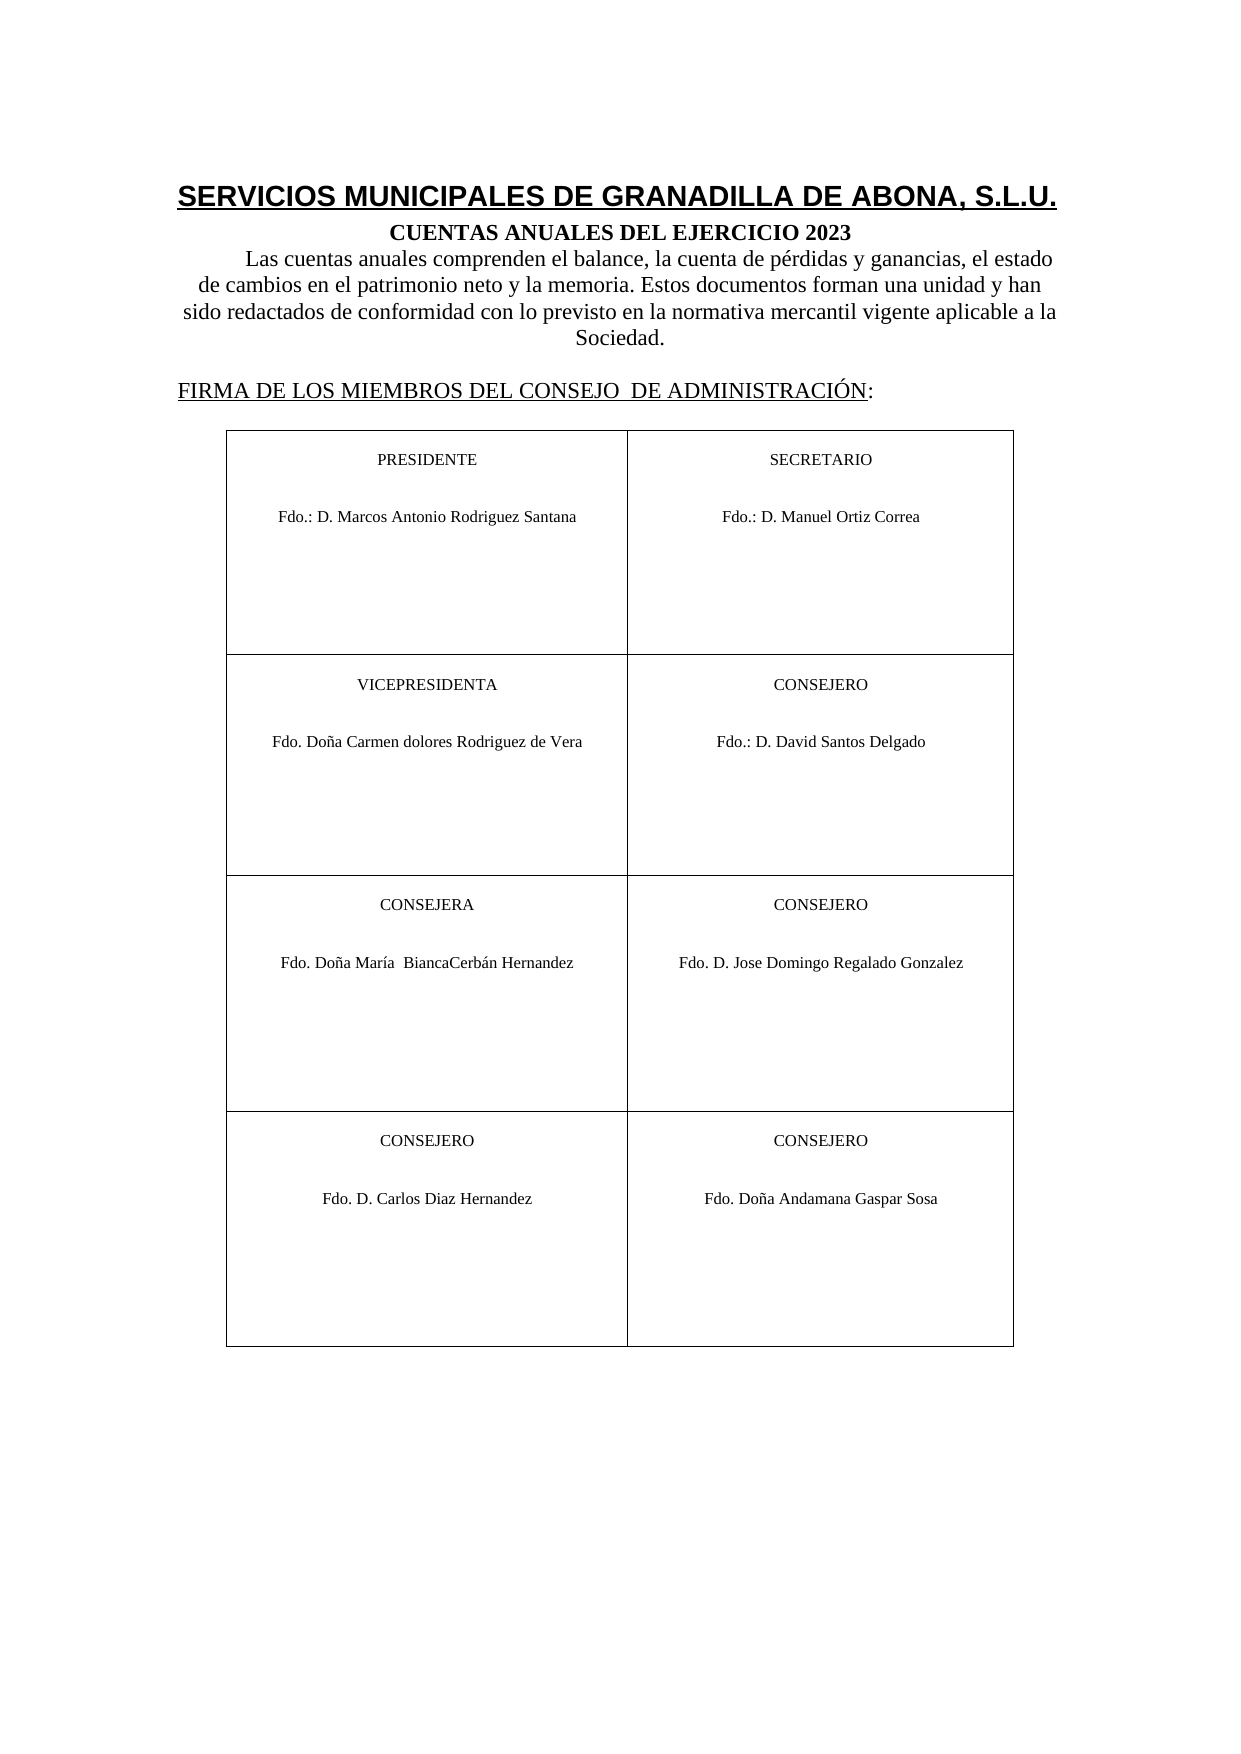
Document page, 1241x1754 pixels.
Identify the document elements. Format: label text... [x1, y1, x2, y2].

table_cell CONSEJERO Fdo. D. Jose Domingo Regalado Gonzalez [628, 876, 1013, 1111]
table_cell CONSEJERO Fdo.: D. David Santos Delgado [628, 655, 1013, 875]
subtitle SERVICIOS MUNICIPALES DE GRANADILLA DE ABONA, S.L.U. [177, 179, 1063, 212]
text FIRMA DE LOS MIEMBROS DEL CONSEJO DE ADMINISTRACIÓN: [177, 377, 1063, 403]
subtitle CUENTAS ANUALES DEL EJERCICIO 2023 [177, 219, 1063, 245]
table_header SECRETARIO Fdo.: D. Manuel Ortiz Correa [628, 431, 1013, 654]
table_cell VICEPRESIDENTA Fdo. Doña Carmen dolores Rodriguez de Vera [227, 655, 627, 875]
subtitle Las cuentas anuales comprenden el balance, la cuenta de pérdidas y ganancias, el estado de cambios en el patrimonio neto y la memoria. Estos documentos forman una unidad y han sido redactados de conformidad con lo previsto en la normativa mercantil vigente aplicable a la Sociedad. [177, 245, 1063, 351]
table_cell CONSEJERO Fdo. D. Carlos Diaz Hernandez [227, 1112, 627, 1346]
table_header PRESIDENTE Fdo.: D. Marcos Antonio Rodriguez Santana [227, 431, 627, 654]
table_cell CONSEJERA Fdo. Doña María BiancaCerbán Hernandez [227, 876, 627, 1111]
table_cell CONSEJERO Fdo. Doña Andamana Gaspar Sosa [628, 1112, 1013, 1346]
